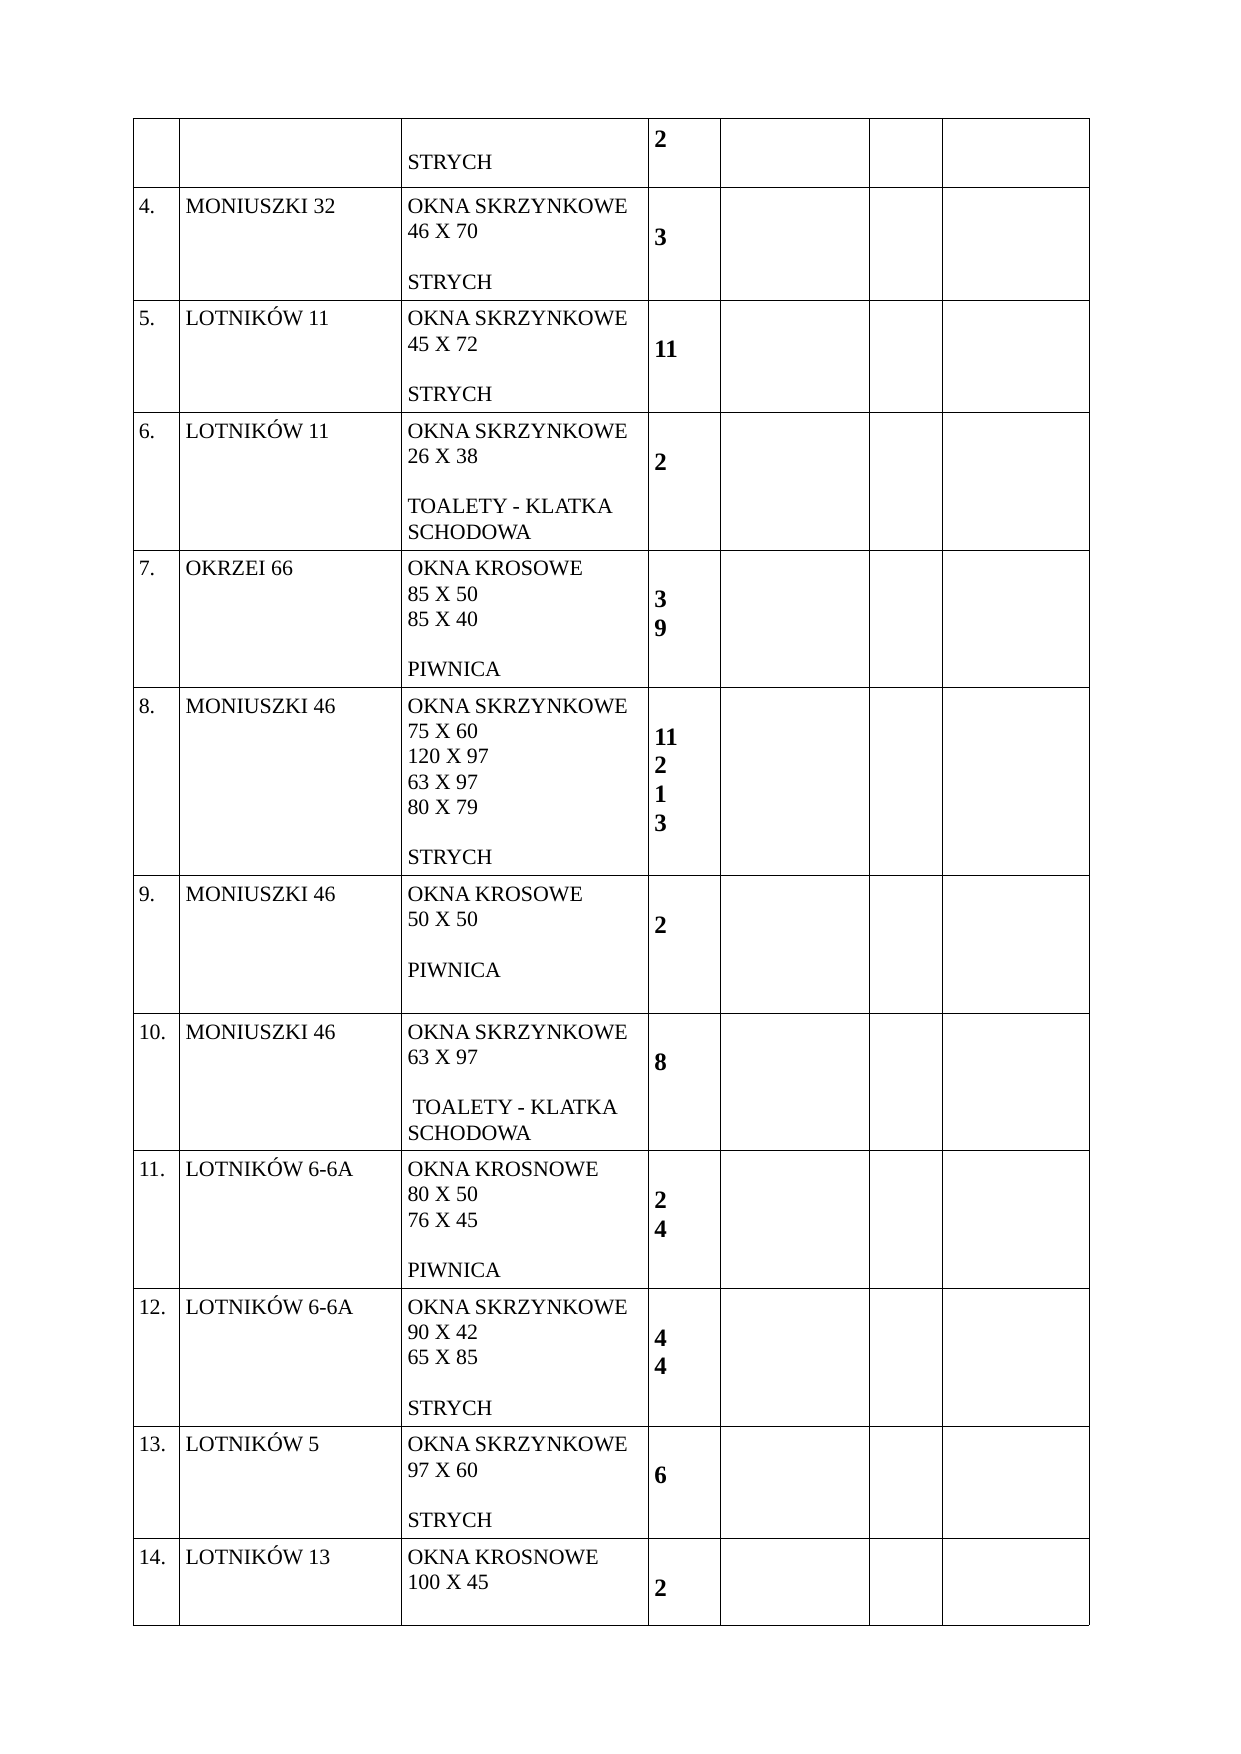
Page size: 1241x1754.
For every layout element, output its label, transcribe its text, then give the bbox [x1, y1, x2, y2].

table_cell MONIUSZKI 46 [180, 876, 401, 1013]
table_cell OKNA SKRZYNKOWE 63 X 97 TOALETY - KLATKA SCHODOWA [402, 1014, 648, 1150]
table_cell OKRZEI 66 [180, 551, 401, 687]
table_cell [721, 1289, 869, 1426]
table_cell [870, 1289, 942, 1426]
table_cell STRYCH [402, 119, 648, 187]
table_cell MONIUSZKI 46 [180, 688, 401, 875]
table_cell 4. [134, 188, 179, 299]
table_cell 2 [649, 1539, 720, 1625]
table_cell [721, 1539, 869, 1625]
table_cell 2 [649, 119, 720, 187]
table_cell MONIUSZKI 32 [180, 188, 401, 299]
table_cell 8 [649, 1014, 720, 1150]
table_cell [943, 1427, 1089, 1538]
table_cell [943, 688, 1089, 875]
table_cell 14. [134, 1539, 179, 1625]
table_cell 2 [649, 876, 720, 1013]
table_cell [943, 1289, 1089, 1426]
table_cell 11. [134, 1151, 179, 1288]
table_cell LOTNIKÓW 13 [180, 1539, 401, 1625]
table_cell [870, 688, 942, 875]
table_cell OKNA SKRZYNKOWE 90 X 42 65 X 85 STRYCH [402, 1289, 648, 1426]
table_cell [721, 551, 869, 687]
table_cell [721, 188, 869, 299]
table_cell LOTNIKÓW 5 [180, 1427, 401, 1538]
table_cell OKNA KROSNOWE 100 X 45 [402, 1539, 648, 1625]
table_cell 9. [134, 876, 179, 1013]
table_cell LOTNIKÓW 11 [180, 413, 401, 549]
table_cell [870, 1427, 942, 1538]
table_cell [870, 188, 942, 299]
table_cell [870, 876, 942, 1013]
table_cell OKNA SKRZYNKOWE 26 X 38 TOALETY - KLATKA SCHODOWA [402, 413, 648, 549]
table_cell 2 [649, 413, 720, 549]
table_cell OKNA KROSOWE 50 X 50 PIWNICA [402, 876, 648, 1013]
table_cell MONIUSZKI 46 [180, 1014, 401, 1150]
table_cell [721, 1014, 869, 1150]
table_cell 6 [649, 1427, 720, 1538]
table_cell OKNA SKRZYNKOWE 46 X 70 STRYCH [402, 188, 648, 299]
table_cell [180, 119, 401, 187]
table_cell OKNA SKRZYNKOWE 97 X 60 STRYCH [402, 1427, 648, 1538]
table_cell 3 9 [649, 551, 720, 687]
table_cell [721, 301, 869, 412]
table_cell 4 4 [649, 1289, 720, 1426]
table_cell 11 [649, 301, 720, 412]
table_cell [870, 1151, 942, 1288]
table_cell LOTNIKÓW 11 [180, 301, 401, 412]
table_cell 3 [649, 188, 720, 299]
table_cell [721, 1151, 869, 1288]
table_cell [870, 551, 942, 687]
table_cell [721, 688, 869, 875]
table_cell [943, 551, 1089, 687]
table_cell [134, 119, 179, 187]
table_cell [870, 301, 942, 412]
table_cell [870, 1014, 942, 1150]
table_cell 12. [134, 1289, 179, 1426]
table_cell LOTNIKÓW 6-6A [180, 1289, 401, 1426]
table_cell OKNA KROSOWE 85 X 50 85 X 40 PIWNICA [402, 551, 648, 687]
table_cell [943, 119, 1089, 187]
table_cell [943, 301, 1089, 412]
table_cell 13. [134, 1427, 179, 1538]
table_cell 6. [134, 413, 179, 549]
table_cell LOTNIKÓW 6-6A [180, 1151, 401, 1288]
table_cell OKNA KROSNOWE 80 X 50 76 X 45 PIWNICA [402, 1151, 648, 1288]
table_cell 5. [134, 301, 179, 412]
table_cell [870, 413, 942, 549]
table_cell [943, 876, 1089, 1013]
table_cell 10. [134, 1014, 179, 1150]
table_cell [943, 188, 1089, 299]
table_cell [721, 876, 869, 1013]
table_cell 7. [134, 551, 179, 687]
table_cell [721, 119, 869, 187]
table_cell [943, 1539, 1089, 1625]
table_cell 2 4 [649, 1151, 720, 1288]
table_cell [943, 413, 1089, 549]
table_cell [870, 1539, 942, 1625]
table_cell OKNA SKRZYNKOWE 45 X 72 STRYCH [402, 301, 648, 412]
table_cell [943, 1014, 1089, 1150]
table_cell [721, 413, 869, 549]
table_cell [721, 1427, 869, 1538]
table_cell 11 2 1 3 [649, 688, 720, 875]
table_cell 8. [134, 688, 179, 875]
table_cell [943, 1151, 1089, 1288]
table_cell [870, 119, 942, 187]
table_cell OKNA SKRZYNKOWE 75 X 60 120 X 97 63 X 97 80 X 79 STRYCH [402, 688, 648, 875]
